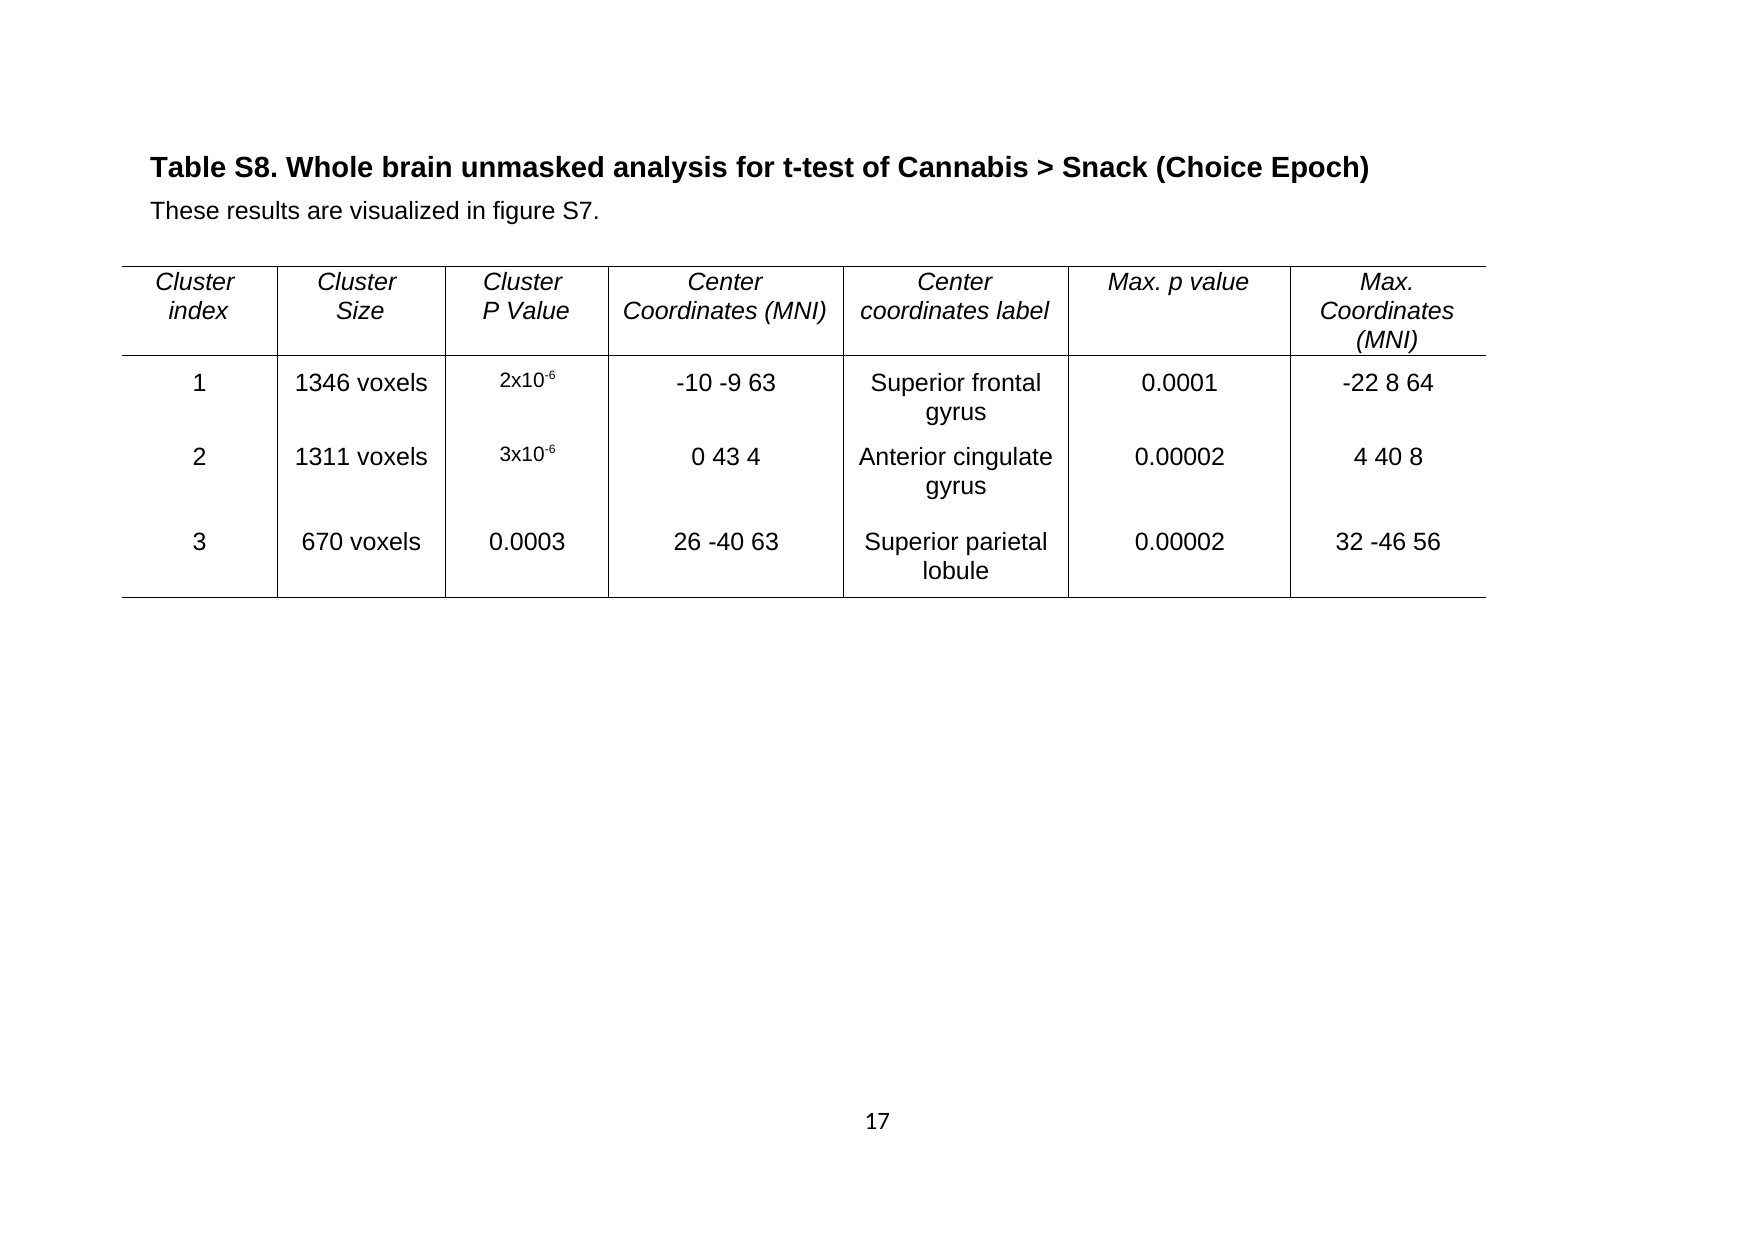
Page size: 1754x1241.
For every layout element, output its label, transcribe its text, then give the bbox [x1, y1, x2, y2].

table_header Cluster Size [278, 267, 445, 354]
table_cell 0.00002 [1069, 442, 1290, 527]
table_cell 1 [122, 356, 277, 442]
table_cell 1311 voxels [278, 442, 445, 527]
table_header Center coordinates label [844, 267, 1068, 354]
table_cell Anterior cingulate gyrus [844, 442, 1068, 527]
table_cell 1346 voxels [278, 356, 445, 442]
table_cell 0.0001 [1069, 356, 1290, 442]
table_cell 670 voxels [278, 527, 445, 597]
table_cell 26 -40 63 [609, 527, 843, 597]
table_cell 3x10-6 [446, 442, 608, 527]
table_cell 0.00002 [1069, 527, 1290, 597]
table_header Max. p value [1069, 267, 1290, 354]
table_header Center Coordinates (MNI) [609, 267, 843, 354]
text These results are visualized in figure S7. [150, 196, 1604, 225]
subtitle Table S8. Whole brain unmasked analysis for t-test of Cannabis > Snack (Choice Epoch) [150, 150, 1604, 183]
table_header Cluster index [122, 267, 277, 354]
table_cell 32 -46 56 [1291, 527, 1486, 597]
table_cell Superior frontal gyrus [844, 356, 1068, 442]
table_cell 0.0003 [446, 527, 608, 597]
table_cell 4 40 8 [1291, 442, 1486, 527]
table_header Max. Coordinates (MNI) [1291, 267, 1486, 354]
table_cell 3 [122, 527, 277, 597]
table_cell 0 43 4 [609, 442, 843, 527]
table_cell Superior parietal lobule [844, 527, 1068, 597]
table_cell -10 -9 63 [609, 356, 843, 442]
table_cell -22 8 64 [1291, 356, 1486, 442]
table_header Cluster P Value [446, 267, 608, 354]
table_cell 2 [122, 442, 277, 527]
table_cell 2x10-6 [446, 356, 608, 442]
